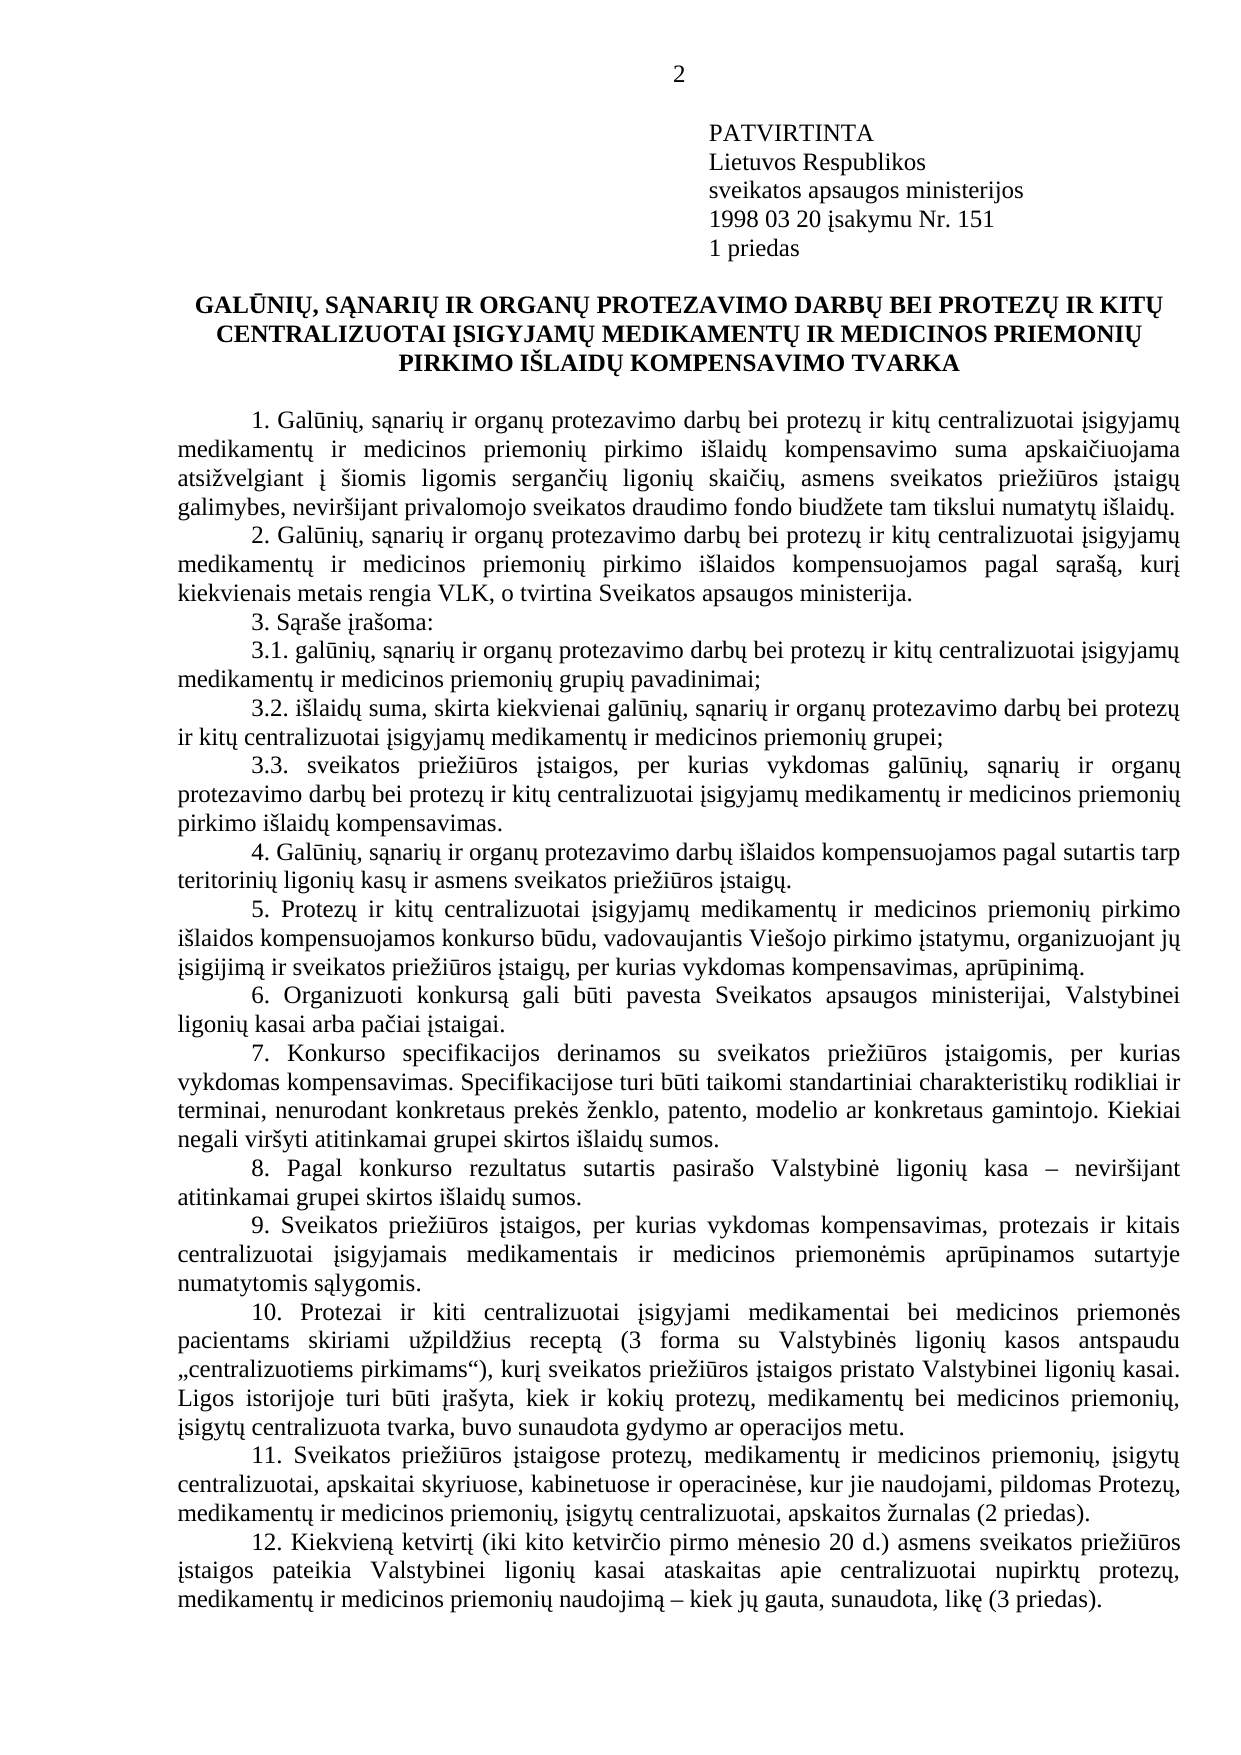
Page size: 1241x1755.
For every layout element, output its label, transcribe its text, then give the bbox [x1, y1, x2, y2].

text 9. Sveikatos priežiūros įstaigos, per kurias vykdomas kompensavimas, protezais ir kitais centralizuotai įsigyjamais medikamentais ir medicinos priemonėmis aprūpinamos sutartyje numatytomis sąlygomis. [177, 1211, 1181, 1297]
text 8. Pagal konkurso rezultatus sutartis pasirašo Valstybinė ligonių kasa – neviršijant atitinkamai grupei skirtos išlaidų sumos. [177, 1153, 1181, 1211]
text 5. Protezų ir kitų centralizuotai įsigyjamų medikamentų ir medicinos priemonių pirkimo išlaidos kompensuojamos konkurso būdu, vadovaujantis Viešojo pirkimo įstatymu, organizuojant jų įsigijimą ir sveikatos priežiūros įstaigų, per kurias vykdomas kompensavimas, aprūpinimą. [177, 894, 1181, 981]
text 12. Kiekvieną ketvirtį (iki kito ketvirčio pirmo mėnesio 20 d.) asmens sveikatos priežiūros įstaigos pateikia Valstybinei ligonių kasai ataskaitas apie centralizuotai nupirktų protezų, medikamentų ir medicinos priemonių naudojimą – kiek jų gauta, sunaudota, likę (3 priedas). [177, 1527, 1181, 1613]
text 3.1. galūnių, sąnarių ir organų protezavimo darbų bei protezų ir kitų centralizuotai įsigyjamų medikamentų ir medicinos priemonių grupių pavadinimai; [177, 636, 1181, 693]
text 2. Galūnių, sąnarių ir organų protezavimo darbų bei protezų ir kitų centralizuotai įsigyjamų medikamentų ir medicinos priemonių pirkimo išlaidos kompensuojamos pagal sąrašą, kurį kiekvienais metais rengia VLK, o tvirtina Sveikatos apsaugos ministerija. [177, 521, 1181, 607]
text 11. Sveikatos priežiūros įstaigose protezų, medikamentų ir medicinos priemonių, įsigytų centralizuotai, apskaitai skyriuose, kabinetuose ir operacinėse, kur jie naudojami, pildomas Protezų, medikamentų ir medicinos priemonių, įsigytų centralizuotai, apskaitos žurnalas (2 priedas). [177, 1441, 1181, 1527]
text 1 priedas [177, 233, 1181, 262]
text 6. Organizuoti konkursą gali būti pavesta Sveikatos apsaugos ministerijai, Valstybinei ligonių kasai arba pačiai įstaigai. [177, 981, 1181, 1038]
text PATVIRTINTA [709, 118, 1181, 147]
text 1998 03 20 įsakymu Nr. 151 [177, 204, 1181, 233]
text sveikatos apsaugos ministerijos [177, 176, 1181, 204]
text Lietuvos Respublikos [177, 147, 1181, 176]
text 3.2. išlaidų suma, skirta kiekvienai galūnių, sąnarių ir organų protezavimo darbų bei protezų ir kitų centralizuotai įsigyjamų medikamentų ir medicinos priemonių grupei; [177, 693, 1181, 751]
text 3. Sąraše įrašoma: [177, 607, 1181, 636]
text 7. Konkurso specifikacijos derinamos su sveikatos priežiūros įstaigomis, per kurias vykdomas kompensavimas. Specifikacijose turi būti taikomi standartiniai charakteristikų rodikliai ir terminai, nenurodant konkretaus prekės ženklo, patento, modelio ar konkretaus gamintojo. Kiekiai negali viršyti atitinkamai grupei skirtos išlaidų sumos. [177, 1038, 1181, 1153]
text 10. Protezai ir kiti centralizuotai įsigyjami medikamentai bei medicinos priemonės pacientams skiriami užpildžius receptą (3 forma su Valstybinės ligonių kasos antspaudu „centralizuotiems pirkimams“), kurį sveikatos priežiūros įstaigos pristato Valstybinei ligonių kasai. Ligos istorijoje turi būti įrašyta, kiek ir kokių protezų, medikamentų bei medicinos priemonių, įsigytų centralizuota tvarka, buvo sunaudota gydymo ar operacijos metu. [177, 1297, 1181, 1441]
text 4. Galūnių, sąnarių ir organų protezavimo darbų išlaidos kompensuojamos pagal sutartis tarp teritorinių ligonių kasų ir asmens sveikatos priežiūros įstaigų. [177, 837, 1181, 894]
text 1. Galūnių, sąnarių ir organų protezavimo darbų bei protezų ir kitų centralizuotai įsigyjamų medikamentų ir medicinos priemonių pirkimo išlaidų kompensavimo suma apskaičiuojama atsižvelgiant į šiomis ligomis sergančių ligonių skaičių, asmens sveikatos priežiūros įstaigų galimybes, neviršijant privalomojo sveikatos draudimo fondo biudžete tam tikslui numatytų išlaidų. [177, 406, 1181, 521]
text 3.3. sveikatos priežiūros įstaigos, per kurias vykdomas galūnių, sąnarių ir organų protezavimo darbų bei protezų ir kitų centralizuotai įsigyjamų medikamentų ir medicinos priemonių pirkimo išlaidų kompensavimas. [177, 751, 1181, 837]
text Galūnių, sąnarių ir organų protezavimo darbų bei protezų ir kitų centralizuotai įsigyjamų medikamentų ir medicinos priemonių pirkimo išlaidų kompensavimo tvarka [177, 291, 1181, 377]
